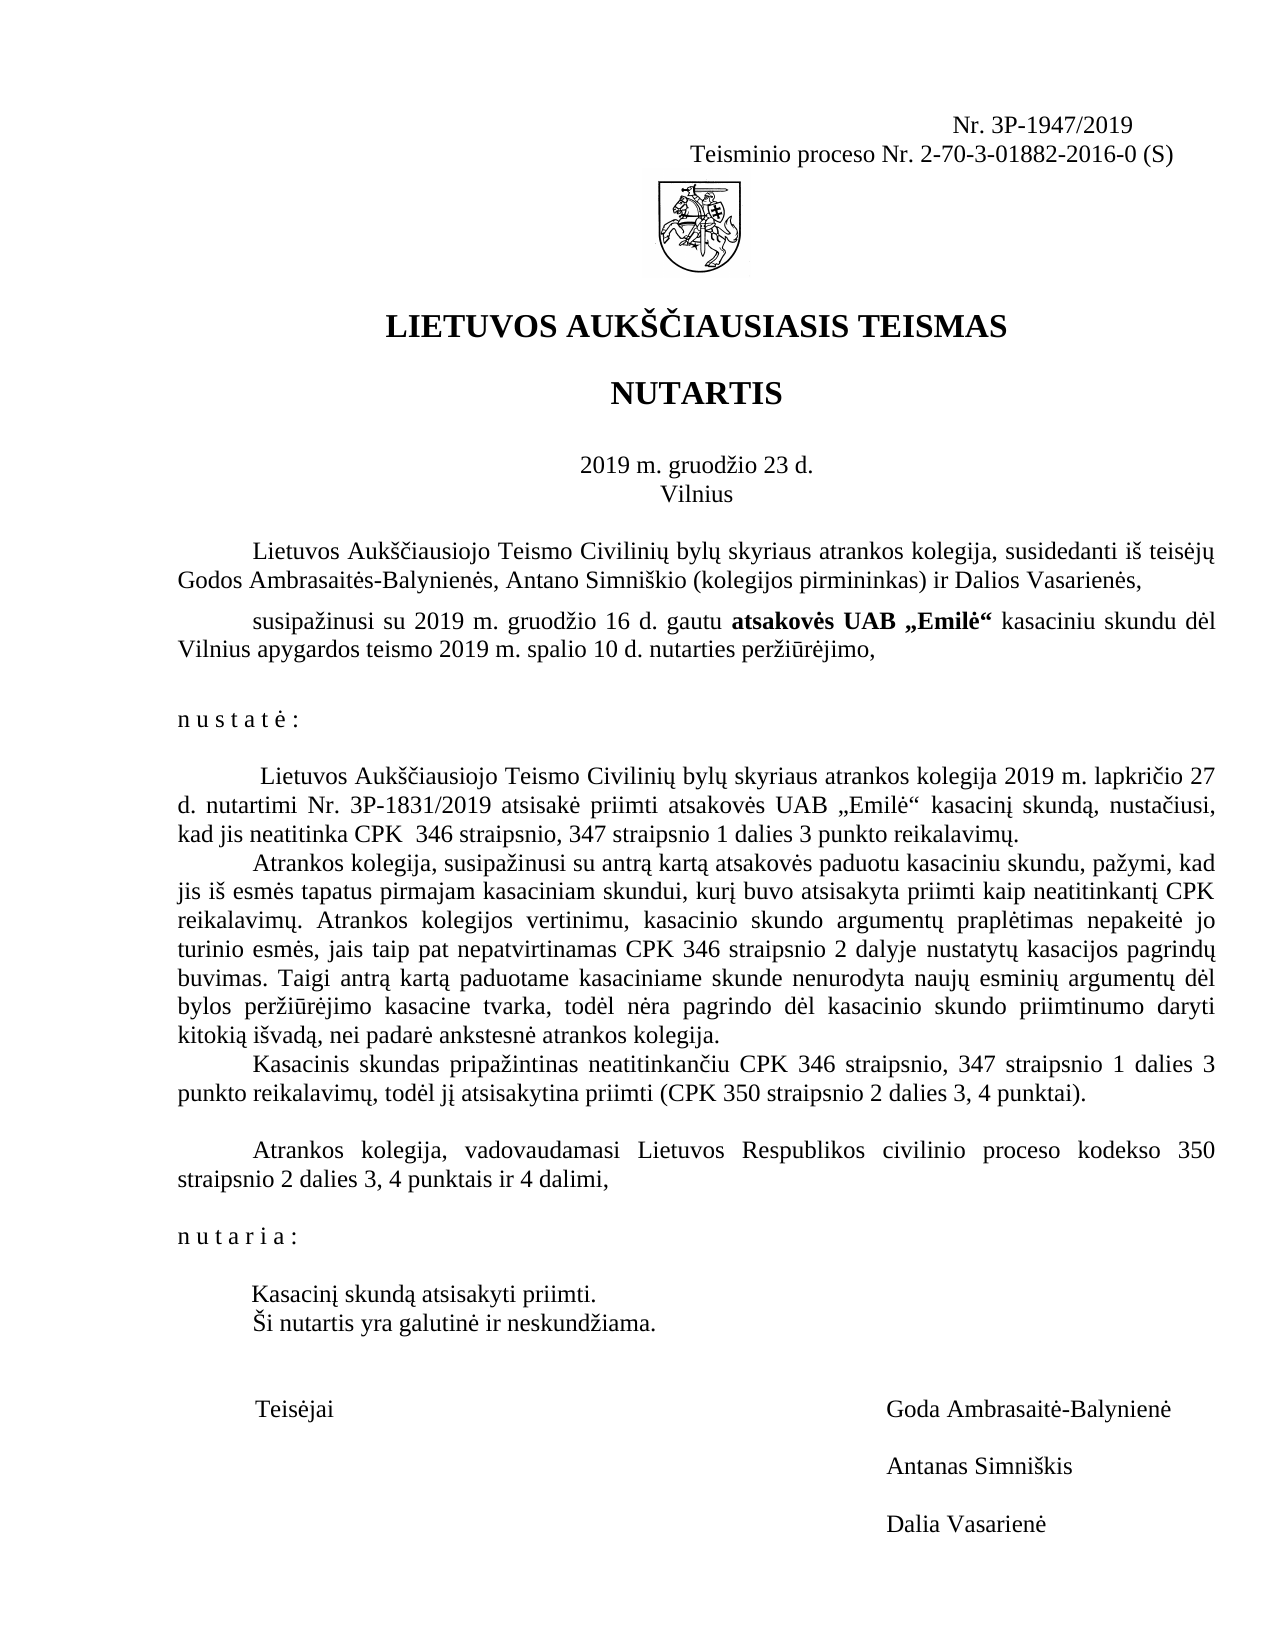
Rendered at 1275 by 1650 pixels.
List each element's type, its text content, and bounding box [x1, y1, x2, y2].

text Vilnius [177, 479, 1216, 507]
text Kasacinį skundą atsisakyti priimti. [177, 1279, 1216, 1308]
text Lietuvos Aukščiausiojo Teismo Civilinių bylų skyriaus atrankos kolegija, susidedanti iš teisėjų Godos Ambrasaitės-Balynienės, Antano Simniškio (kolegijos pirmininkas) ir Dalios Vasarienės, [177, 536, 1216, 594]
text Kasacinis skundas pripažintinas neatitinkančiu CPK 346 straipsnio, 347 straipsnio 1 dalies 3 punkto reikalavimų, todėl jį atsisakytina priimti (CPK 350 straipsnio 2 dalies 3, 4 punktai). [177, 1049, 1216, 1106]
text NUTARTIS [177, 373, 1216, 412]
text Teisminio proceso Nr. 2-70-3-01882-2016-0 (S) [177, 139, 1216, 168]
text LIETUVOS AUKŠČIAUSIASIS TEISMAS [177, 306, 1216, 344]
text Dalia Vasarienė [177, 1509, 1216, 1538]
text Antanas Simniškis [177, 1451, 1216, 1480]
text n u s t a t ė : [177, 704, 1216, 733]
text Lietuvos Aukščiausiojo Teismo Civilinių bylų skyriaus atrankos kolegija 2019 m. lapkričio 27 d. nutartimi Nr. 3P-1831/2019 atsisakė priimti atsakovės UAB „Emilė“ kasacinį skundą, nustačiusi, kad jis neatitinka CPK 346 straipsnio, 347 straipsnio 1 dalies 3 punkto reikalavimų. [177, 761, 1216, 848]
text Atrankos kolegija, vadovaudamasi Lietuvos Respublikos civilinio proceso kodekso 350 straipsnio 2 dalies 3, 4 punktais ir 4 dalimi, [177, 1135, 1216, 1193]
text Nr. 3P-1947/2019 [177, 111, 1216, 139]
text susipažinusi su 2019 m. gruodžio 16 d. gautu atsakovės UAB „Emilė“ kasaciniu skundu dėl Vilnius apygardos teismo 2019 m. spalio 10 d. nutarties peržiūrėjimo, [177, 606, 1216, 663]
text n u t a r i a : [177, 1221, 1216, 1250]
text Atrankos kolegija, susipažinusi su antrą kartą atsakovės paduotu kasaciniu skundu, pažymi, kad jis iš esmės tapatus pirmajam kasaciniam skundui, kurį buvo atsisakyta priimti kaip neatitinkantį CPK reikalavimų. Atrankos kolegijos vertinimu, kasacinio skundo argumentų praplėtimas nepakeitė jo turinio esmės, jais taip pat nepatvirtinamas CPK 346 straipsnio 2 dalyje nustatytų kasacijos pagrindų buvimas. Taigi antrą kartą paduotame kasaciniame skunde nenurodyta naujų esminių argumentų dėl bylos peržiūrėjimo kasacine tvarka, todėl nėra pagrindo dėl kasacinio skundo priimtinumo daryti kitokią išvadą, nei padarė ankstesnė atrankos kolegija. [177, 848, 1216, 1049]
text Teisėjai Goda Ambrasaitė-Balynienė [177, 1394, 1216, 1423]
text Ši nutartis yra galutinė ir neskundžiama. [177, 1308, 1216, 1336]
text 2019 m. gruodžio 23 d. [177, 450, 1216, 479]
